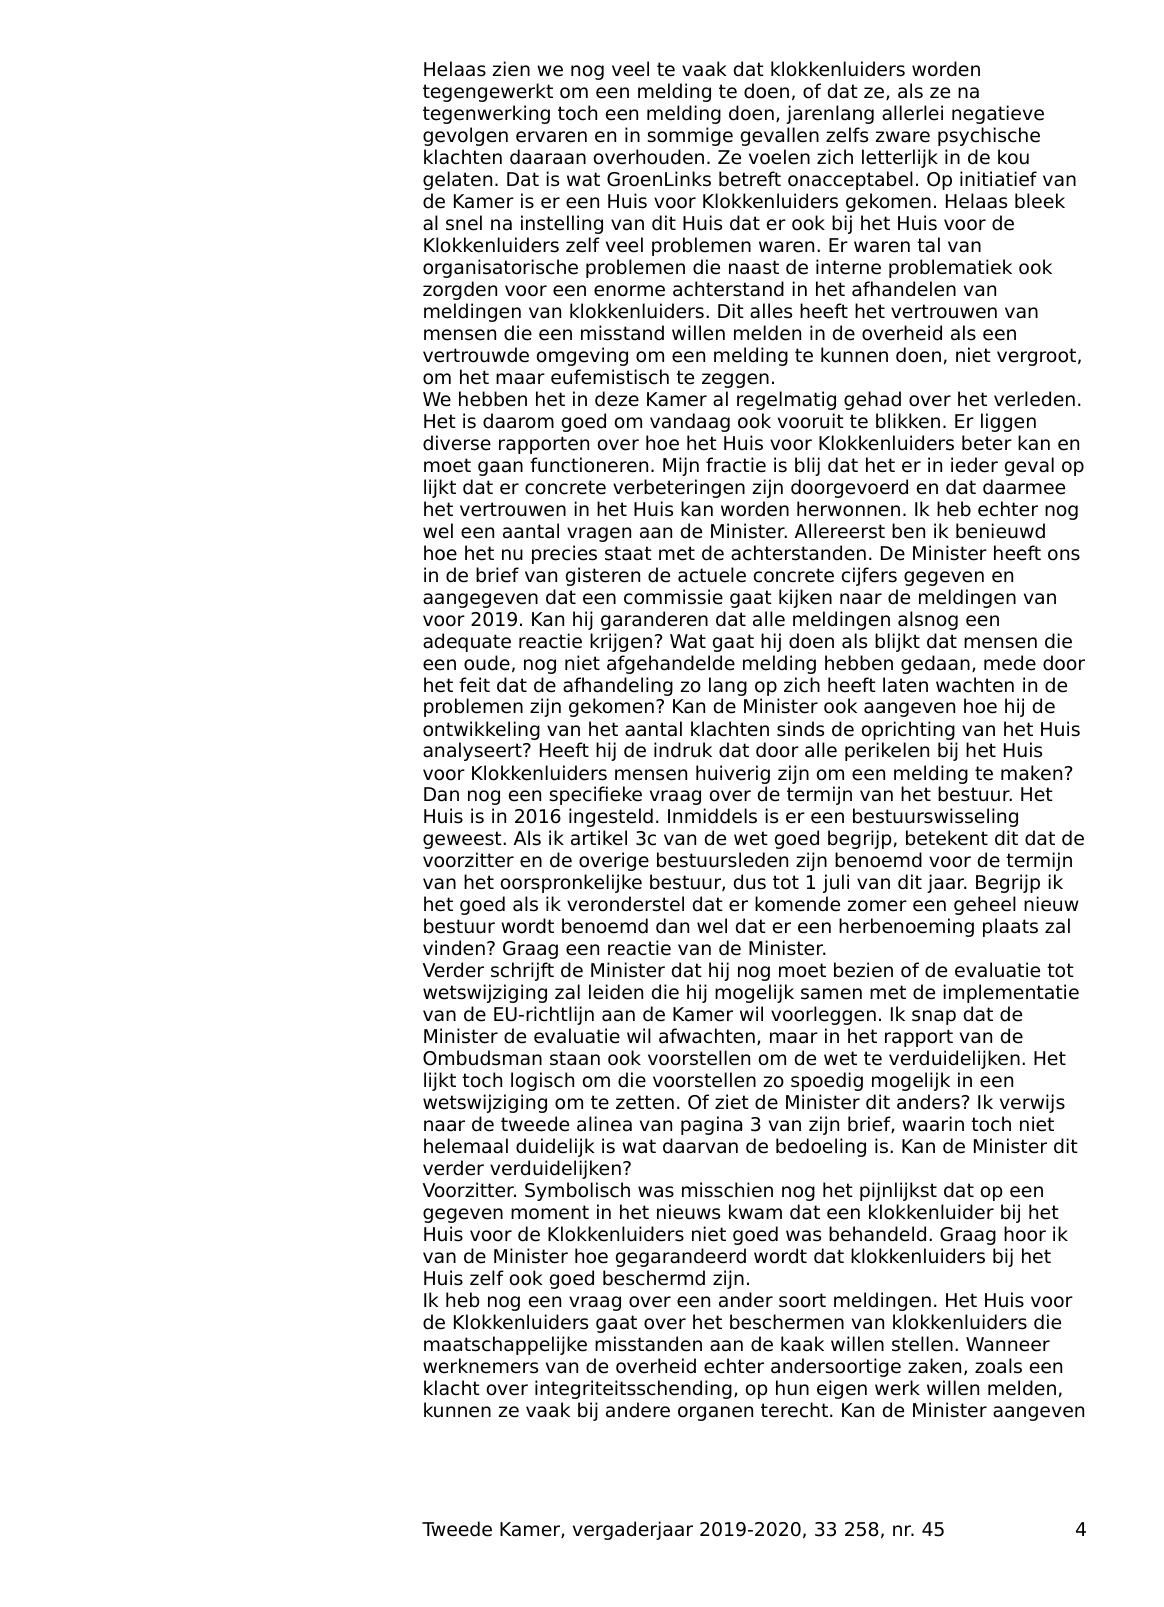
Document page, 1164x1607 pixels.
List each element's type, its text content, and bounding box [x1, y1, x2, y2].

text Verder schrijft de Minister dat hij nog moet bezien of de evaluatie tot wetswijziging zal leiden die hij mogelijk samen met de implementatie van de EU-richtlijn aan de Kamer wil voorleggen. Ik snap dat de Minister de evaluatie wil afwachten, maar in het rapport van de Ombudsman staan ook voorstellen om de wet te verduidelijken. Het lijkt toch logisch om die voorstellen zo spoedig mogelijk in een wetswijziging om te zetten. Of ziet de Minister dit anders? Ik verwijs naar de tweede alinea van pagina 3 van zijn brief, waarin toch niet helemaal duidelijk is wat daarvan de bedoeling is. Kan de Minister dit verder verduidelijken? [422, 960, 1087, 1180]
text Ik heb nog een vraag over een ander soort meldingen. Het Huis voor de Klokkenluiders gaat over het beschermen van klokkenluiders die maatschappelijke misstanden aan de kaak willen stellen. Wanneer werknemers van de overheid echter andersoortige zaken, zoals een klacht over integriteitsschending, op hun eigen werk willen melden, kunnen ze vaak bij andere organen terecht. Kan de Minister aangeven [422, 1290, 1087, 1422]
text Dan nog een specifieke vraag over de termijn van het bestuur. Het Huis is in 2016 ingesteld. Inmiddels is er een bestuurswisseling geweest. Als ik artikel 3c van de wet goed begrijp, betekent dit dat de voorzitter en de overige bestuursleden zijn benoemd voor de termijn van het oorspronkelijke bestuur, dus tot 1 juli van dit jaar. Begrijp ik het goed als ik veronderstel dat er komende zomer een geheel nieuw bestuur wordt benoemd dan wel dat er een herbenoeming plaats zal vinden? Graag een reactie van de Minister. [422, 784, 1087, 960]
text We hebben het in deze Kamer al regelmatig gehad over het verleden. Het is daarom goed om vandaag ook vooruit te blikken. Er liggen diverse rapporten over hoe het Huis voor Klokkenluiders beter kan en moet gaan functioneren. Mijn fractie is blij dat het er in ieder geval op lijkt dat er concrete verbeteringen zijn doorgevoerd en dat daarmee het vertrouwen in het Huis kan worden herwonnen. Ik heb echter nog wel een aantal vragen aan de Minister. Allereerst ben ik benieuwd hoe het nu precies staat met de achterstanden. De Minister heeft ons in de brief van gisteren de actuele concrete cijfers gegeven en aangegeven dat een commissie gaat kijken naar de meldingen van voor 2019. Kan hij garanderen dat alle meldingen alsnog een adequate reactie krijgen? Wat gaat hij doen als blijkt dat mensen die een oude, nog niet afgehandelde melding hebben gedaan, mede door het feit dat de afhandeling zo lang op zich heeft laten wachten in de problemen zijn gekomen? Kan de Minister ook aangeven hoe hij de ontwikkeling van het aantal klachten sinds de oprichting van het Huis analyseert? Heeft hij de indruk dat door alle perikelen bij het Huis voor Klokkenluiders mensen huiverig zijn om een melding te maken? [422, 389, 1087, 784]
text Helaas zien we nog veel te vaak dat klokkenluiders worden tegengewerkt om een melding te doen, of dat ze, als ze na tegenwerking toch een melding doen, jarenlang allerlei negatieve gevolgen ervaren en in sommige gevallen zelfs zware psychische klachten daaraan overhouden. Ze voelen zich letterlijk in de kou gelaten. Dat is wat GroenLinks betreft onacceptabel. Op initiatief van de Kamer is er een Huis voor Klokkenluiders gekomen. Helaas bleek al snel na instelling van dit Huis dat er ook bij het Huis voor de Klokkenluiders zelf veel problemen waren. Er waren tal van organisatorische problemen die naast de interne problematiek ook zorgden voor een enorme achterstand in het afhandelen van meldingen van klokkenluiders. Dit alles heeft het vertrouwen van mensen die een misstand willen melden in de overheid als een vertrouwde omgeving om een melding te kunnen doen, niet vergroot, om het maar eufemistisch te zeggen. [422, 59, 1087, 389]
text Voorzitter. Symbolisch was misschien nog het pijnlijkst dat op een gegeven moment in het nieuws kwam dat een klokkenluider bij het Huis voor de Klokkenluiders niet goed was behandeld. Graag hoor ik van de Minister hoe gegarandeerd wordt dat klokkenluiders bij het Huis zelf ook goed beschermd zijn. [422, 1180, 1087, 1290]
